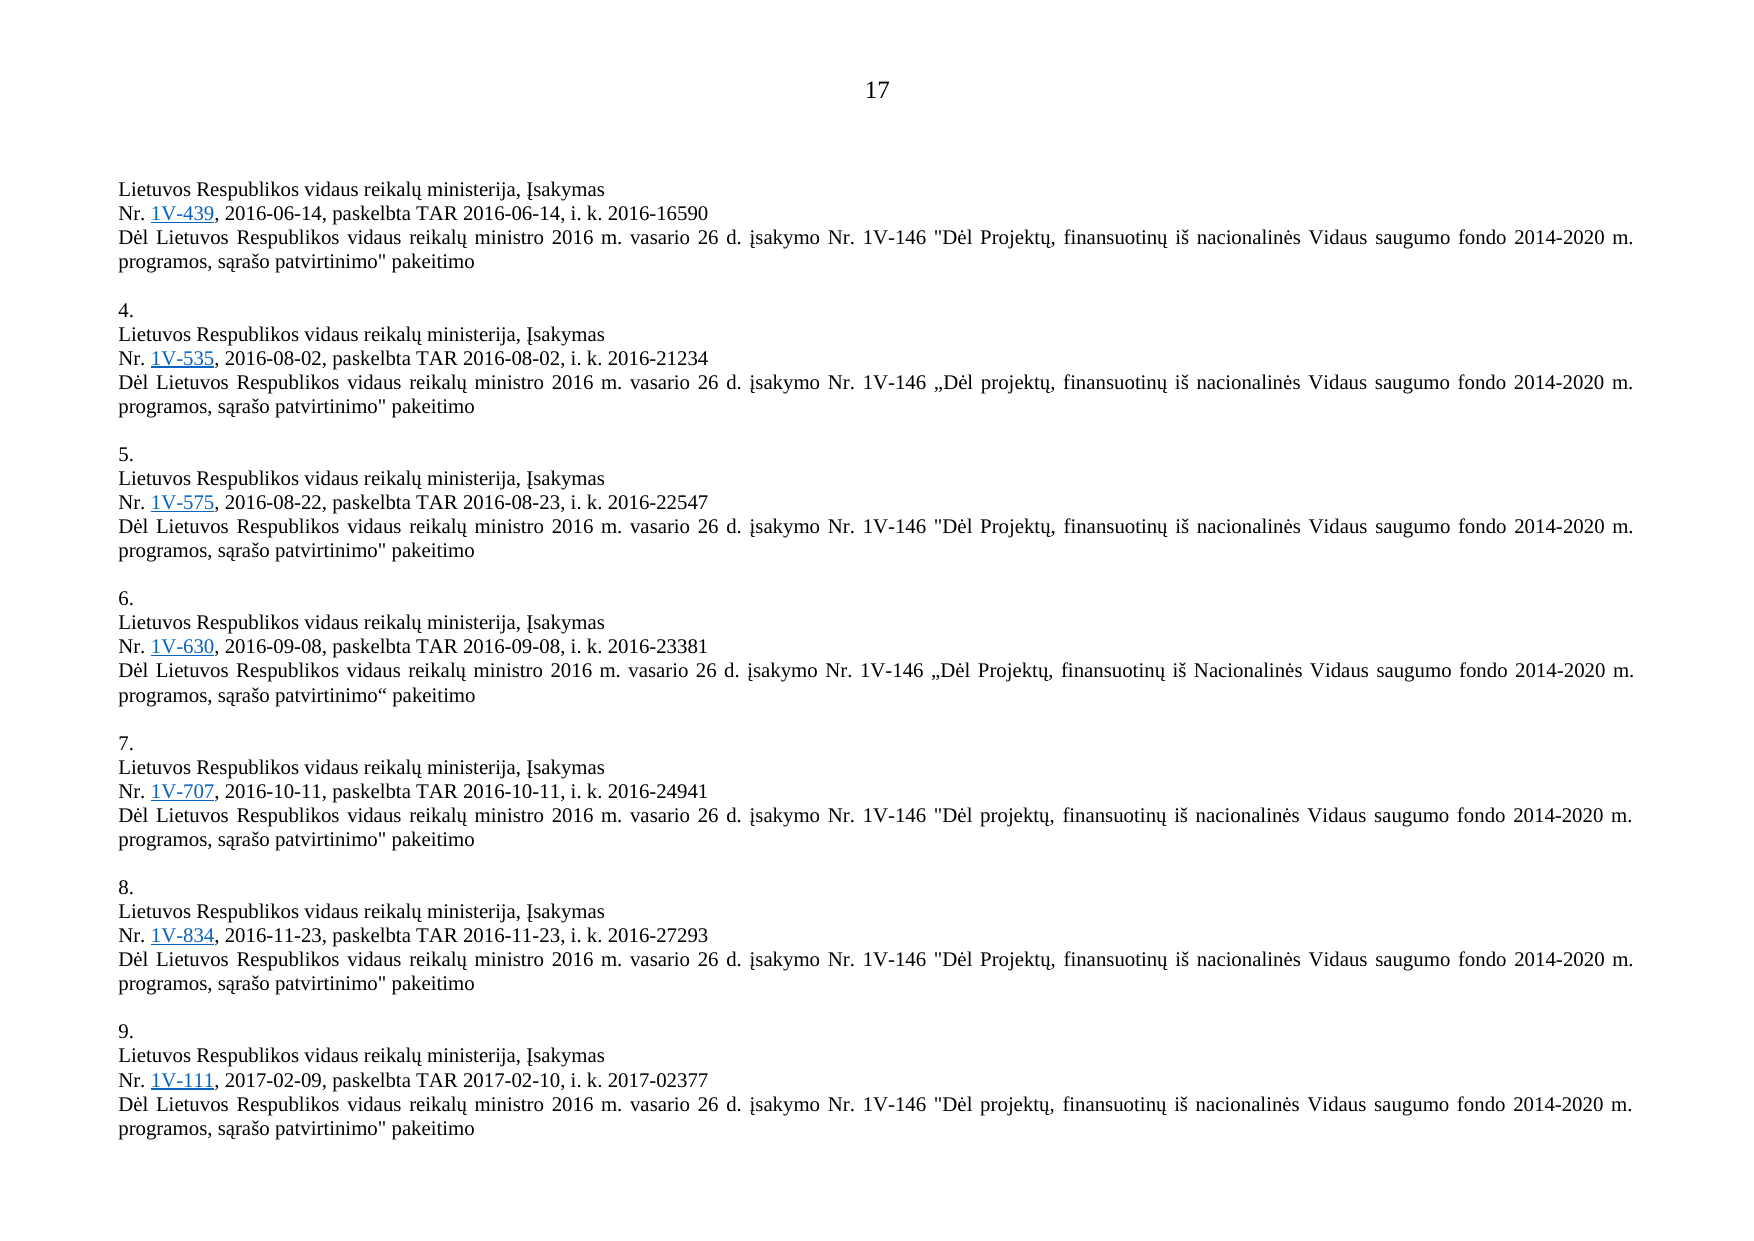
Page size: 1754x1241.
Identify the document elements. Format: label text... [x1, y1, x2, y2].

text 9. [118, 1019, 1636, 1043]
text Nr. 1V-707, 2016-10-11, paskelbta TAR 2016-10-11, i. k. 2016-24941 [118, 779, 1636, 803]
text Nr. 1V-834, 2016-11-23, paskelbta TAR 2016-11-23, i. k. 2016-27293 [118, 923, 1636, 947]
text Dėl Lietuvos Respublikos vidaus reikalų ministro 2016 m. vasario 26 d. įsakymo Nr. 1V-146 "Dėl Projektų, finansuotinų iš nacionalinės Vidaus saugumo fondo 2014-2020 m. programos, sąrašo patvirtinimo" pakeitimo [118, 947, 1636, 995]
text Dėl Lietuvos Respublikos vidaus reikalų ministro 2016 m. vasario 26 d. įsakymo Nr. 1V-146 „Dėl Projektų, finansuotinų iš Nacionalinės Vidaus saugumo fondo 2014-2020 m. programos, sąrašo patvirtinimo“ pakeitimo [118, 658, 1636, 707]
text Lietuvos Respublikos vidaus reikalų ministerija, Įsakymas [118, 177, 1636, 201]
text Lietuvos Respublikos vidaus reikalų ministerija, Įsakymas [118, 322, 1636, 346]
text Dėl Lietuvos Respublikos vidaus reikalų ministro 2016 m. vasario 26 d. įsakymo Nr. 1V-146 "Dėl projektų, finansuotinų iš nacionalinės Vidaus saugumo fondo 2014-2020 m. programos, sąrašo patvirtinimo" pakeitimo [118, 1092, 1636, 1140]
text Nr. 1V-439, 2016-06-14, paskelbta TAR 2016-06-14, i. k. 2016-16590 [118, 201, 1636, 225]
text Lietuvos Respublikos vidaus reikalų ministerija, Įsakymas [118, 755, 1636, 779]
text Lietuvos Respublikos vidaus reikalų ministerija, Įsakymas [118, 899, 1636, 923]
text Lietuvos Respublikos vidaus reikalų ministerija, Įsakymas [118, 610, 1636, 634]
text Lietuvos Respublikos vidaus reikalų ministerija, Įsakymas [118, 466, 1636, 490]
text Lietuvos Respublikos vidaus reikalų ministerija, Įsakymas [118, 1043, 1636, 1067]
text 5. [118, 442, 1636, 466]
text 6. [118, 586, 1636, 610]
text 4. [118, 297, 1636, 322]
text Dėl Lietuvos Respublikos vidaus reikalų ministro 2016 m. vasario 26 d. įsakymo Nr. 1V-146 „Dėl projektų, finansuotinų iš nacionalinės Vidaus saugumo fondo 2014-2020 m. programos, sąrašo patvirtinimo" pakeitimo [118, 370, 1636, 418]
text 7. [118, 731, 1636, 755]
text Nr. 1V-535, 2016-08-02, paskelbta TAR 2016-08-02, i. k. 2016-21234 [118, 346, 1636, 370]
text Nr. 1V-111, 2017-02-09, paskelbta TAR 2017-02-10, i. k. 2017-02377 [118, 1067, 1636, 1092]
text 8. [118, 875, 1636, 899]
text Nr. 1V-575, 2016-08-22, paskelbta TAR 2016-08-23, i. k. 2016-22547 [118, 490, 1636, 514]
text Dėl Lietuvos Respublikos vidaus reikalų ministro 2016 m. vasario 26 d. įsakymo Nr. 1V-146 "Dėl Projektų, finansuotinų iš nacionalinės Vidaus saugumo fondo 2014-2020 m. programos, sąrašo patvirtinimo" pakeitimo [118, 225, 1636, 273]
text Dėl Lietuvos Respublikos vidaus reikalų ministro 2016 m. vasario 26 d. įsakymo Nr. 1V-146 "Dėl Projektų, finansuotinų iš nacionalinės Vidaus saugumo fondo 2014-2020 m. programos, sąrašo patvirtinimo" pakeitimo [118, 514, 1636, 562]
text Dėl Lietuvos Respublikos vidaus reikalų ministro 2016 m. vasario 26 d. įsakymo Nr. 1V-146 "Dėl projektų, finansuotinų iš nacionalinės Vidaus saugumo fondo 2014-2020 m. programos, sąrašo patvirtinimo" pakeitimo [118, 803, 1636, 851]
text Nr. 1V-630, 2016-09-08, paskelbta TAR 2016-09-08, i. k. 2016-23381 [118, 634, 1636, 658]
